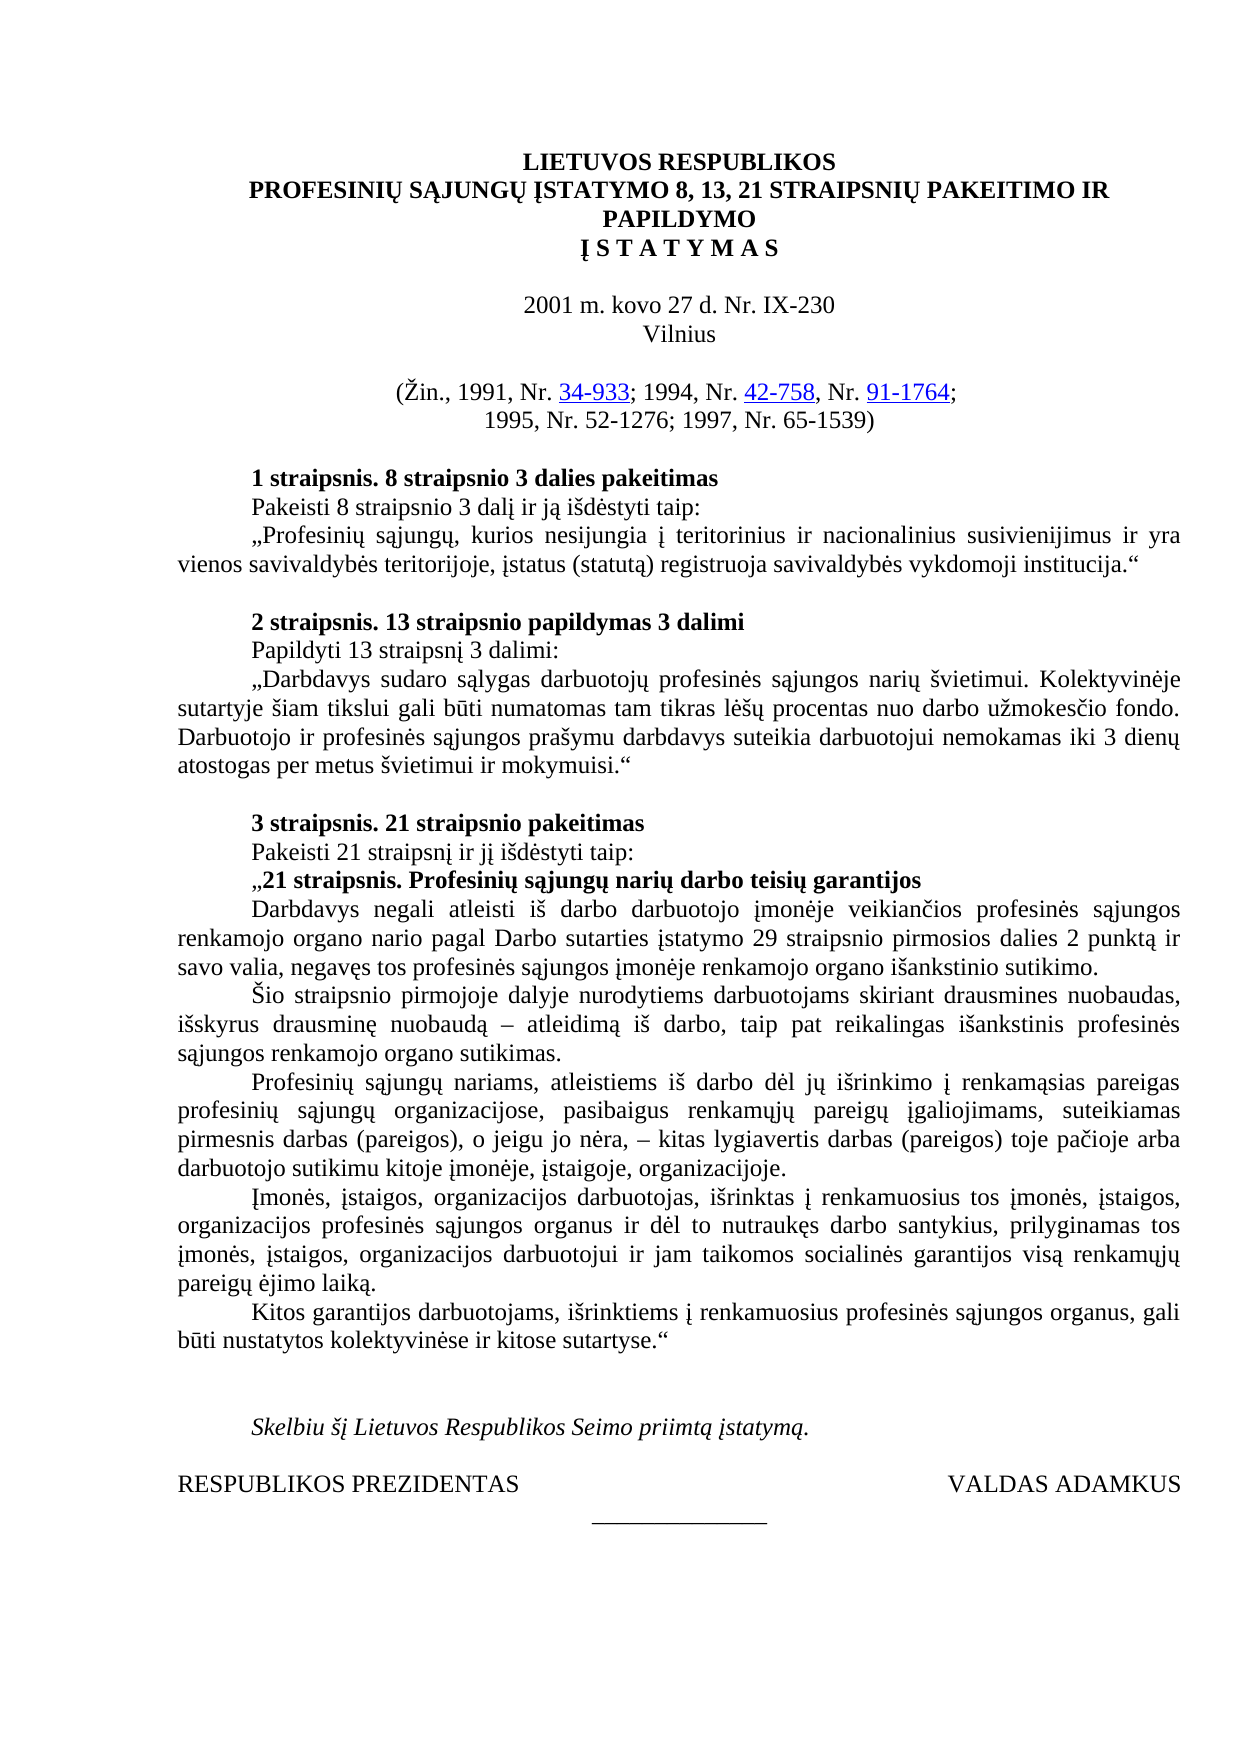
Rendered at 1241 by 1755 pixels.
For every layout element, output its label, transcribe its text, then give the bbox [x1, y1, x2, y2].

text 3 straipsnis. 21 straipsnio pakeitimas [177, 808, 1181, 837]
text ______________ [177, 1498, 1181, 1527]
text 1995, Nr. 52-1276; 1997, Nr. 65-1539) [177, 406, 1181, 434]
text RESPUBLIKOS PREZIDENTAS VALDAS ADAMKUS [177, 1469, 1181, 1498]
text (Žin., 1991, Nr. 34-933; 1994, Nr. 42-758, Nr. 91-1764; [177, 377, 1181, 406]
text „21 straipsnis. Profesinių sąjungų narių darbo teisių garantijos [177, 866, 1181, 894]
text Šio straipsnio pirmojoje dalyje nurodytiems darbuotojams skiriant drausmines nuobaudas, išskyrus drausminę nuobaudą – atleidimą iš darbo, taip pat reikalingas išankstinis profesinės sąjungos renkamojo organo sutikimas. [177, 981, 1181, 1067]
text Skelbiu šį Lietuvos Respublikos Seimo priimtą įstatymą. [177, 1412, 1181, 1441]
text Pakeisti 8 straipsnio 3 dalį ir ją išdėstyti taip: [177, 492, 1181, 521]
text Vilnius [177, 319, 1181, 348]
text LIETUVOS RESPUBLIKOS [177, 147, 1181, 176]
text „Profesinių sąjungų, kurios nesijungia į teritorinius ir nacionalinius susivienijimus ir yra vienos savivaldybės teritorijoje, įstatus (statutą) registruoja savivaldybės vykdomoji institucija.“ [177, 521, 1181, 578]
text Papildyti 13 straipsnį 3 dalimi: [177, 636, 1181, 664]
text Įmonės, įstaigos, organizacijos darbuotojas, išrinktas į renkamuosius tos įmonės, įstaigos, organizacijos profesinės sąjungos organus ir dėl to nutraukęs darbo santykius, prilyginamas tos įmonės, įstaigos, organizacijos darbuotojui ir jam taikomos socialinės garantijos visą renkamųjų pareigų ėjimo laiką. [177, 1182, 1181, 1297]
text „Darbdavys sudaro sąlygas darbuotojų profesinės sąjungos narių švietimui. Kolektyvinėje sutartyje šiam tikslui gali būti numatomas tam tikras lėšų procentas nuo darbo užmokesčio fondo. Darbuotojo ir profesinės sąjungos prašymu darbdavys suteikia darbuotojui nemokamas iki 3 dienų atostogas per metus švietimui ir mokymuisi.“ [177, 664, 1181, 779]
text Pakeisti 21 straipsnį ir jį išdėstyti taip: [177, 837, 1181, 866]
text 2 straipsnis. 13 straipsnio papildymas 3 dalimi [177, 607, 1181, 636]
text 2001 m. kovo 27 d. Nr. IX-230 [177, 291, 1181, 319]
text Kitos garantijos darbuotojams, išrinktiems į renkamuosius profesinės sąjungos organus, gali būti nustatytos kolektyvinėse ir kitose sutartyse.“ [177, 1297, 1181, 1354]
text Profesinių sąjungų nariams, atleistiems iš darbo dėl jų išrinkimo į renkamąsias pareigas profesinių sąjungų organizacijose, pasibaigus renkamųjų pareigų įgaliojimams, suteikiamas pirmesnis darbas (pareigos), o jeigu jo nėra, – kitas lygiavertis darbas (pareigos) toje pačioje arba darbuotojo sutikimu kitoje įmonėje, įstaigoje, organizacijoje. [177, 1067, 1181, 1182]
text PROFESINIŲ SĄJUNGŲ ĮSTATYMO 8, 13, 21 STRAIPSNIŲ PAKEITIMO IR PAPILDYMO [177, 176, 1181, 233]
text 1 straipsnis. 8 straipsnio 3 dalies pakeitimas [177, 463, 1181, 492]
text Darbdavys negali atleisti iš darbo darbuotojo įmonėje veikiančios profesinės sąjungos renkamojo organo nario pagal Darbo sutarties įstatymo 29 straipsnio pirmosios dalies 2 punktą ir savo valia, negavęs tos profesinės sąjungos įmonėje renkamojo organo išankstinio sutikimo. [177, 894, 1181, 981]
text Į S T A T Y M A S [177, 233, 1181, 262]
